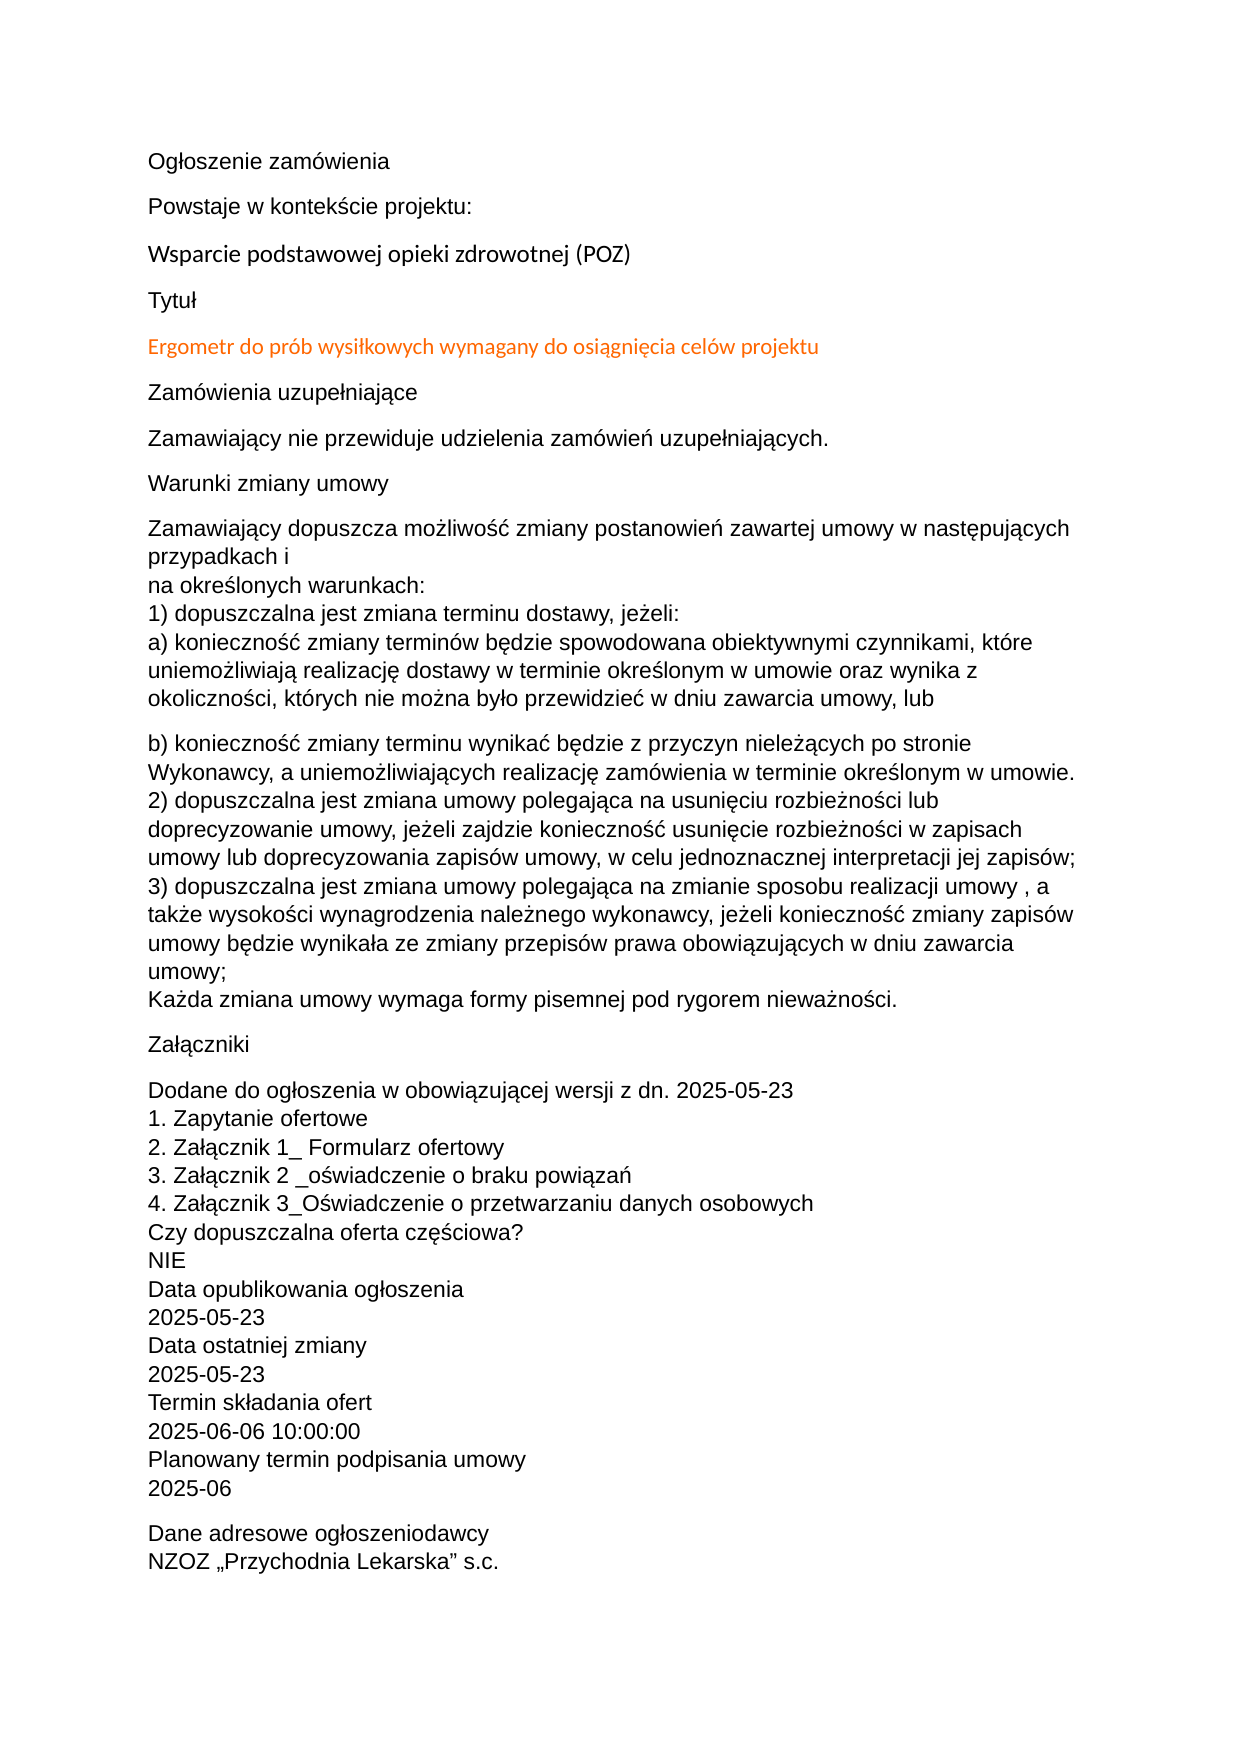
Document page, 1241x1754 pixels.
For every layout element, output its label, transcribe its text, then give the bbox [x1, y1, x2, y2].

text Warunki zmiany umowy [148, 469, 1093, 496]
text Załączniki [148, 1031, 1093, 1058]
text Zamawiający nie przewiduje udzielenia zamówień uzupełniających. [148, 424, 1093, 451]
text Ogłoszenie zamówienia [148, 148, 1093, 174]
text Dane adresowe ogłoszeniodawcy NZOZ „Przychodnia Lekarska” s.c. [148, 1520, 1093, 1574]
text Powstaje w kontekście projektu: [148, 193, 1093, 219]
text Zamawiający dopuszcza możliwość zmiany postanowień zawartej umowy w następujących przypadkach i na określonych warunkach: 1) dopuszczalna jest zmiana terminu dostawy, jeżeli: a) konieczność zmiany terminów będzie spowodowana obiektywnymi czynnikami, które uniemożliwiają realizację dostawy w terminie określonym w umowie oraz wynika z okoliczności, których nie można było przewidzieć w dniu zawarcia umowy, lub [148, 515, 1093, 712]
text Tytuł [148, 287, 1093, 314]
text Wsparcie podstawowej opieki zdrowotnej (POZ) [148, 238, 1093, 268]
text Zamówienia uzupełniające [148, 379, 1093, 406]
text b) konieczność zmiany terminu wynikać będzie z przyczyn nieleżących po stronie Wykonawcy, a uniemożliwiających realizację zamówienia w terminie określonym w umowie. 2) dopuszczalna jest zmiana umowy polegająca na usunięciu rozbieżności lub doprecyzowanie umowy, jeżeli zajdzie konieczność usunięcie rozbieżności w zapisach umowy lub doprecyzowania zapisów umowy, w celu jednoznacznej interpretacji jej zapisów; 3) dopuszczalna jest zmiana umowy polegająca na zmianie sposobu realizacji umowy , a także wysokości wynagrodzenia należnego wykonawcy, jeżeli konieczność zmiany zapisów umowy będzie wynikała ze zmiany przepisów prawa obowiązujących w dniu zawarcia umowy; Każda zmiana umowy wymaga formy pisemnej pod rygorem nieważności. [148, 730, 1093, 1013]
text Dodane do ogłoszenia w obowiązującej wersji z dn. 2025-05-23 1. Zapytanie ofertowe 2. Załącznik 1_ Formularz ofertowy 3. Załącznik 2 _oświadczenie o braku powiązań 4. Załącznik 3_Oświadczenie o przetwarzaniu danych osobowych Czy dopuszczalna oferta częściowa? NIE Data opublikowania ogłoszenia 2025-05-23 Data ostatniej zmiany 2025-05-23 Termin składania ofert 2025-06-06 10:00:00 Planowany termin podpisania umowy 2025-06 [148, 1077, 1093, 1501]
text Ergometr do prób wysiłkowych wymagany do osiągnięcia celów projektu [148, 332, 1093, 361]
